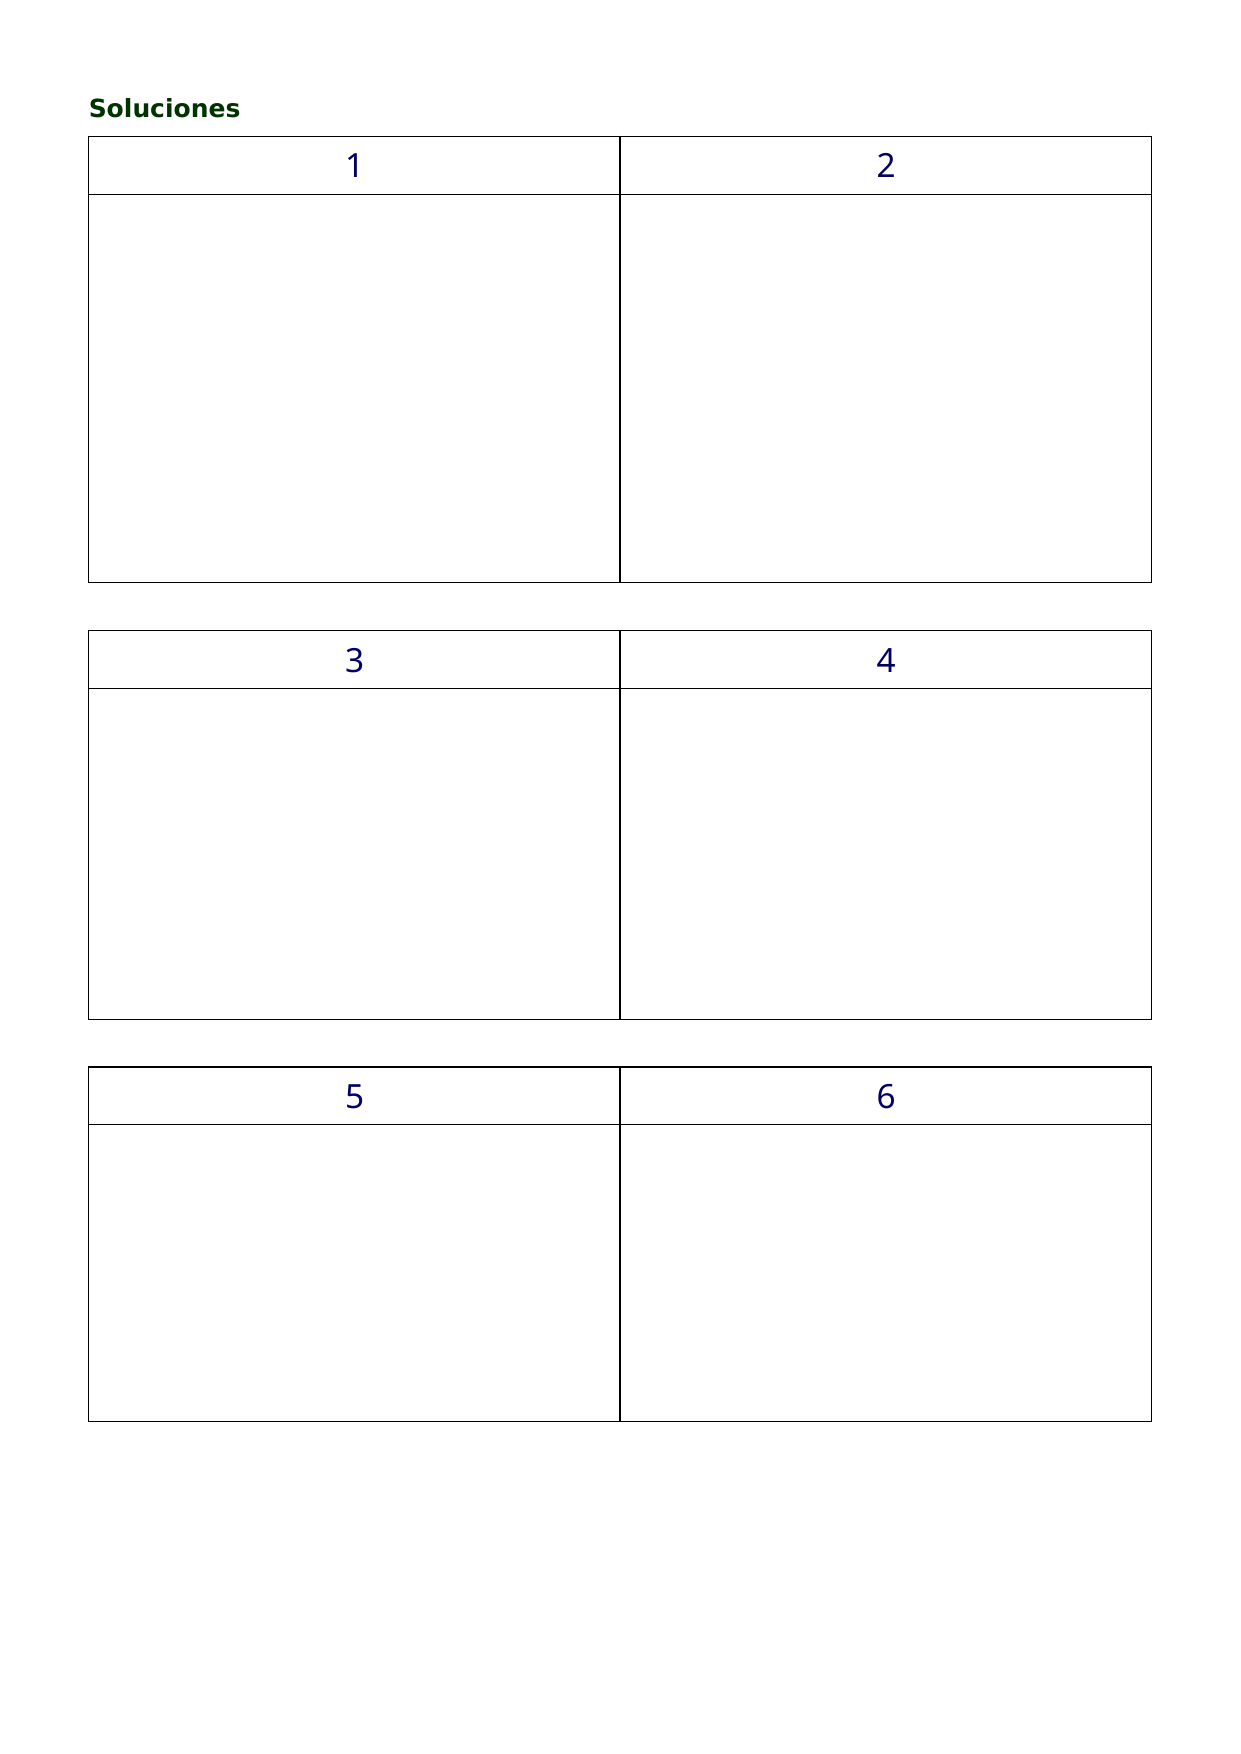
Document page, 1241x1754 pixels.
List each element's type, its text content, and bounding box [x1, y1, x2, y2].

table_header 4 [621, 631, 1151, 687]
table_header 6 [621, 1068, 1151, 1124]
table_header 5 [89, 1068, 619, 1124]
table_cell [89, 1125, 619, 1421]
table_header 2 [621, 137, 1151, 193]
table_cell [89, 689, 619, 1018]
text Soluciones [88, 94, 1152, 124]
table_cell [621, 689, 1151, 1018]
table_cell [621, 1125, 1151, 1421]
table_cell [621, 195, 1151, 582]
table_cell [89, 195, 619, 582]
table_header 1 [89, 137, 619, 193]
table_header 3 [89, 631, 619, 687]
